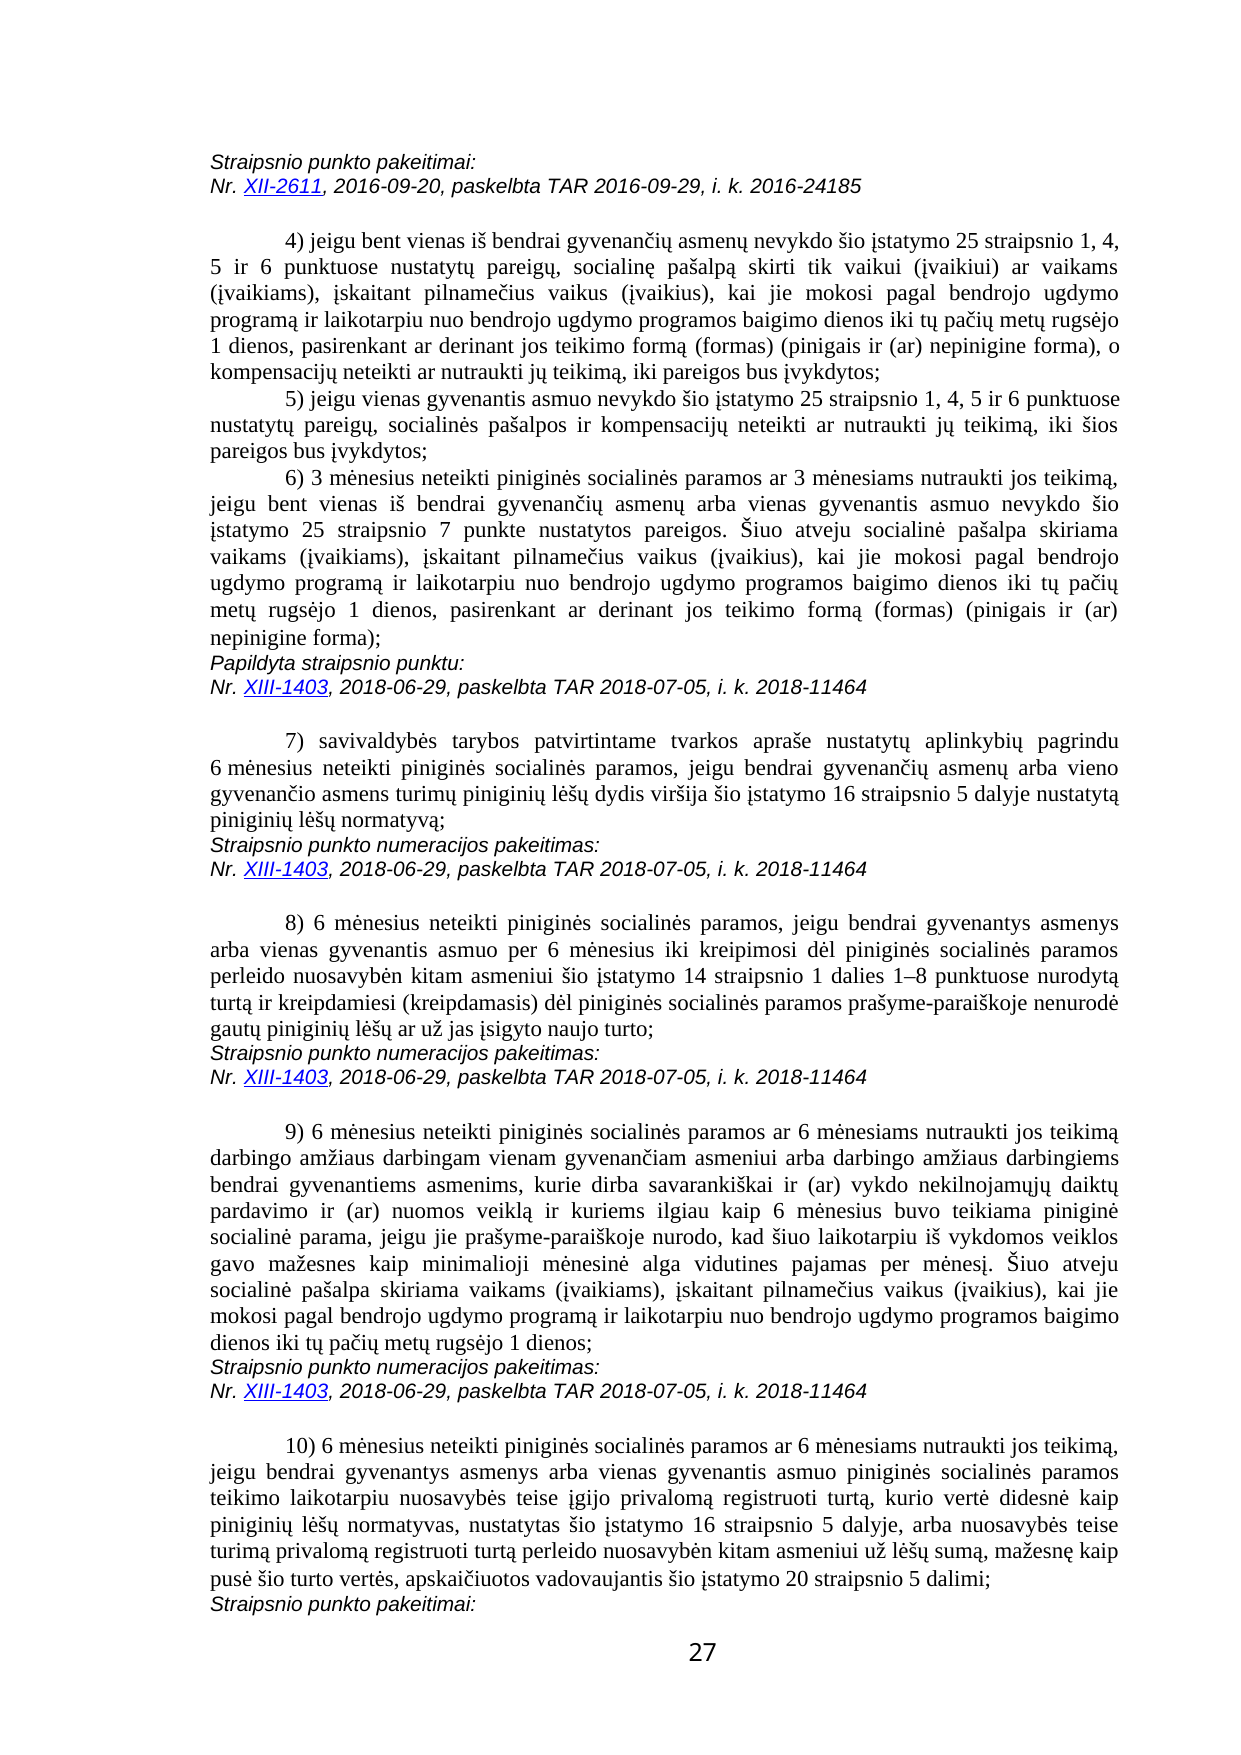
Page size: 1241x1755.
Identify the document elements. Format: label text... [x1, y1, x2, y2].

text Straipsnio punkto pakeitimai: [210, 150, 1120, 174]
text Nr. XIII-1403, 2018-06-29, paskelbta TAR 2018-07-05, i. k. 2018-11464 [210, 675, 1120, 699]
text 5) jeigu vienas gyvenantis asmuo nevykdo šio įstatymo 25 straipsnio 1, 4, 5 ir 6 punktuose nustatytų pareigų, socialinės pašalpos ir kompensacijų neteikti ar nutraukti jų teikimą, iki šios pareigos bus įvykdytos; [210, 385, 1120, 464]
text 10) 6 mėnesius neteikti piniginės socialinės paramos ar 6 mėnesiams nutraukti jos teikimą, jeigu bendrai gyvenantys asmenys arba vienas gyvenantis asmuo piniginės socialinės paramos teikimo laikotarpiu nuosavybės teise įgijo privalomą registruoti turtą, kurio vertė didesnė kaip piniginių lėšų normatyvas, nustatytas šio įstatymo 16 straipsnio 5 dalyje, arba nuosavybės teise turimą privalomą registruoti turtą perleido nuosavybėn kitam asmeniui už lėšų sumą, mažesnę kaip pusė šio turto vertės, apskaičiuotos vadovaujantis šio įstatymo 20 straipsnio 5 dalimi; [210, 1432, 1120, 1592]
text Nr. XIII-1403, 2018-06-29, paskelbta TAR 2018-07-05, i. k. 2018-11464 [210, 1065, 1120, 1089]
text 6) 3 mėnesius neteikti piniginės socialinės paramos ar 3 mėnesiams nutraukti jos teikimą, jeigu bent vienas iš bendrai gyvenančių asmenų arba vienas gyvenantis asmuo nevykdo šio įstatymo 25 straipsnio 7 punkte nustatytos pareigos. Šiuo atveju socialinė pašalpa skiriama vaikams (įvaikiams), įskaitant pilnamečius vaikus (įvaikius), kai jie mokosi pagal bendrojo ugdymo programą ir laikotarpiu nuo bendrojo ugdymo programos baigimo dienos iki tų pačių metų rugsėjo 1 dienos, pasirenkant ar derinant jos teikimo formą (formas) (pinigais ir (ar) nepinigine forma); [210, 464, 1120, 651]
text 8) 6 mėnesius neteikti piniginės socialinės paramos, jeigu bendrai gyvenantys asmenys arba vienas gyvenantis asmuo per 6 mėnesius iki kreipimosi dėl piniginės socialinės paramos perleido nuosavybėn kitam asmeniui šio įstatymo 14 straipsnio 1 dalies 1–8 punktuose nurodytą turtą ir kreipdamiesi (kreipdamasis) dėl piniginės socialinės paramos prašyme-paraiškoje nenurodė gautų piniginių lėšų ar už jas įsigyto naujo turto; [210, 909, 1120, 1041]
text 4) jeigu bent vienas iš bendrai gyvenančių asmenų nevykdo šio įstatymo 25 straipsnio 1, 4, 5 ir 6 punktuose nustatytų pareigų, socialinę pašalpą skirti tik vaikui (įvaikiui) ar vaikams (įvaikiams), įskaitant pilnamečius vaikus (įvaikius), kai jie mokosi pagal bendrojo ugdymo programą ir laikotarpiu nuo bendrojo ugdymo programos baigimo dienos iki tų pačių metų rugsėjo 1 dienos, pasirenkant ar derinant jos teikimo formą (formas) (pinigais ir (ar) nepinigine forma), o kompensacijų neteikti ar nutraukti jų teikimą, iki pareigos bus įvykdytos; [210, 227, 1120, 385]
text 7) savivaldybės tarybos patvirtintame tvarkos apraše nustatytų aplinkybių pagrindu 6 mėnesius neteikti piniginės socialinės paramos, jeigu bendrai gyvenančių asmenų arba vieno gyvenančio asmens turimų piniginių lėšų dydis viršija šio įstatymo 16 straipsnio 5 dalyje nustatytą piniginių lėšų normatyvą; [210, 727, 1120, 833]
text Straipsnio punkto numeracijos pakeitimas: [210, 1355, 1120, 1379]
text Nr. XIII-1403, 2018-06-29, paskelbta TAR 2018-07-05, i. k. 2018-11464 [210, 857, 1120, 881]
text Straipsnio punkto numeracijos pakeitimas: [210, 833, 1120, 857]
text Straipsnio punkto pakeitimai: [210, 1592, 1120, 1616]
text Straipsnio punkto numeracijos pakeitimas: [210, 1041, 1120, 1065]
text Nr. XIII-1403, 2018-06-29, paskelbta TAR 2018-07-05, i. k. 2018-11464 [210, 1379, 1120, 1403]
text Papildyta straipsnio punktu: [210, 651, 1120, 675]
text Nr. XII-2611, 2016-09-20, paskelbta TAR 2016-09-29, i. k. 2016-24185 [210, 174, 1120, 198]
text 9) 6 mėnesius neteikti piniginės socialinės paramos ar 6 mėnesiams nutraukti jos teikimą darbingo amžiaus darbingam vienam gyvenančiam asmeniui arba darbingo amžiaus darbingiems bendrai gyvenantiems asmenims, kurie dirba savarankiškai ir (ar) vykdo nekilnojamųjų daiktų pardavimo ir (ar) nuomos veiklą ir kuriems ilgiau kaip 6 mėnesius buvo teikiama piniginė socialinė parama, jeigu jie prašyme-paraiškoje nurodo, kad šiuo laikotarpiu iš vykdomos veiklos gavo mažesnes kaip minimalioji mėnesinė alga vidutines pajamas per mėnesį. Šiuo atveju socialinė pašalpa skiriama vaikams (įvaikiams), įskaitant pilnamečius vaikus (įvaikius), kai jie mokosi pagal bendrojo ugdymo programą ir laikotarpiu nuo bendrojo ugdymo programos baigimo dienos iki tų pačių metų rugsėjo 1 dienos; [210, 1118, 1120, 1355]
